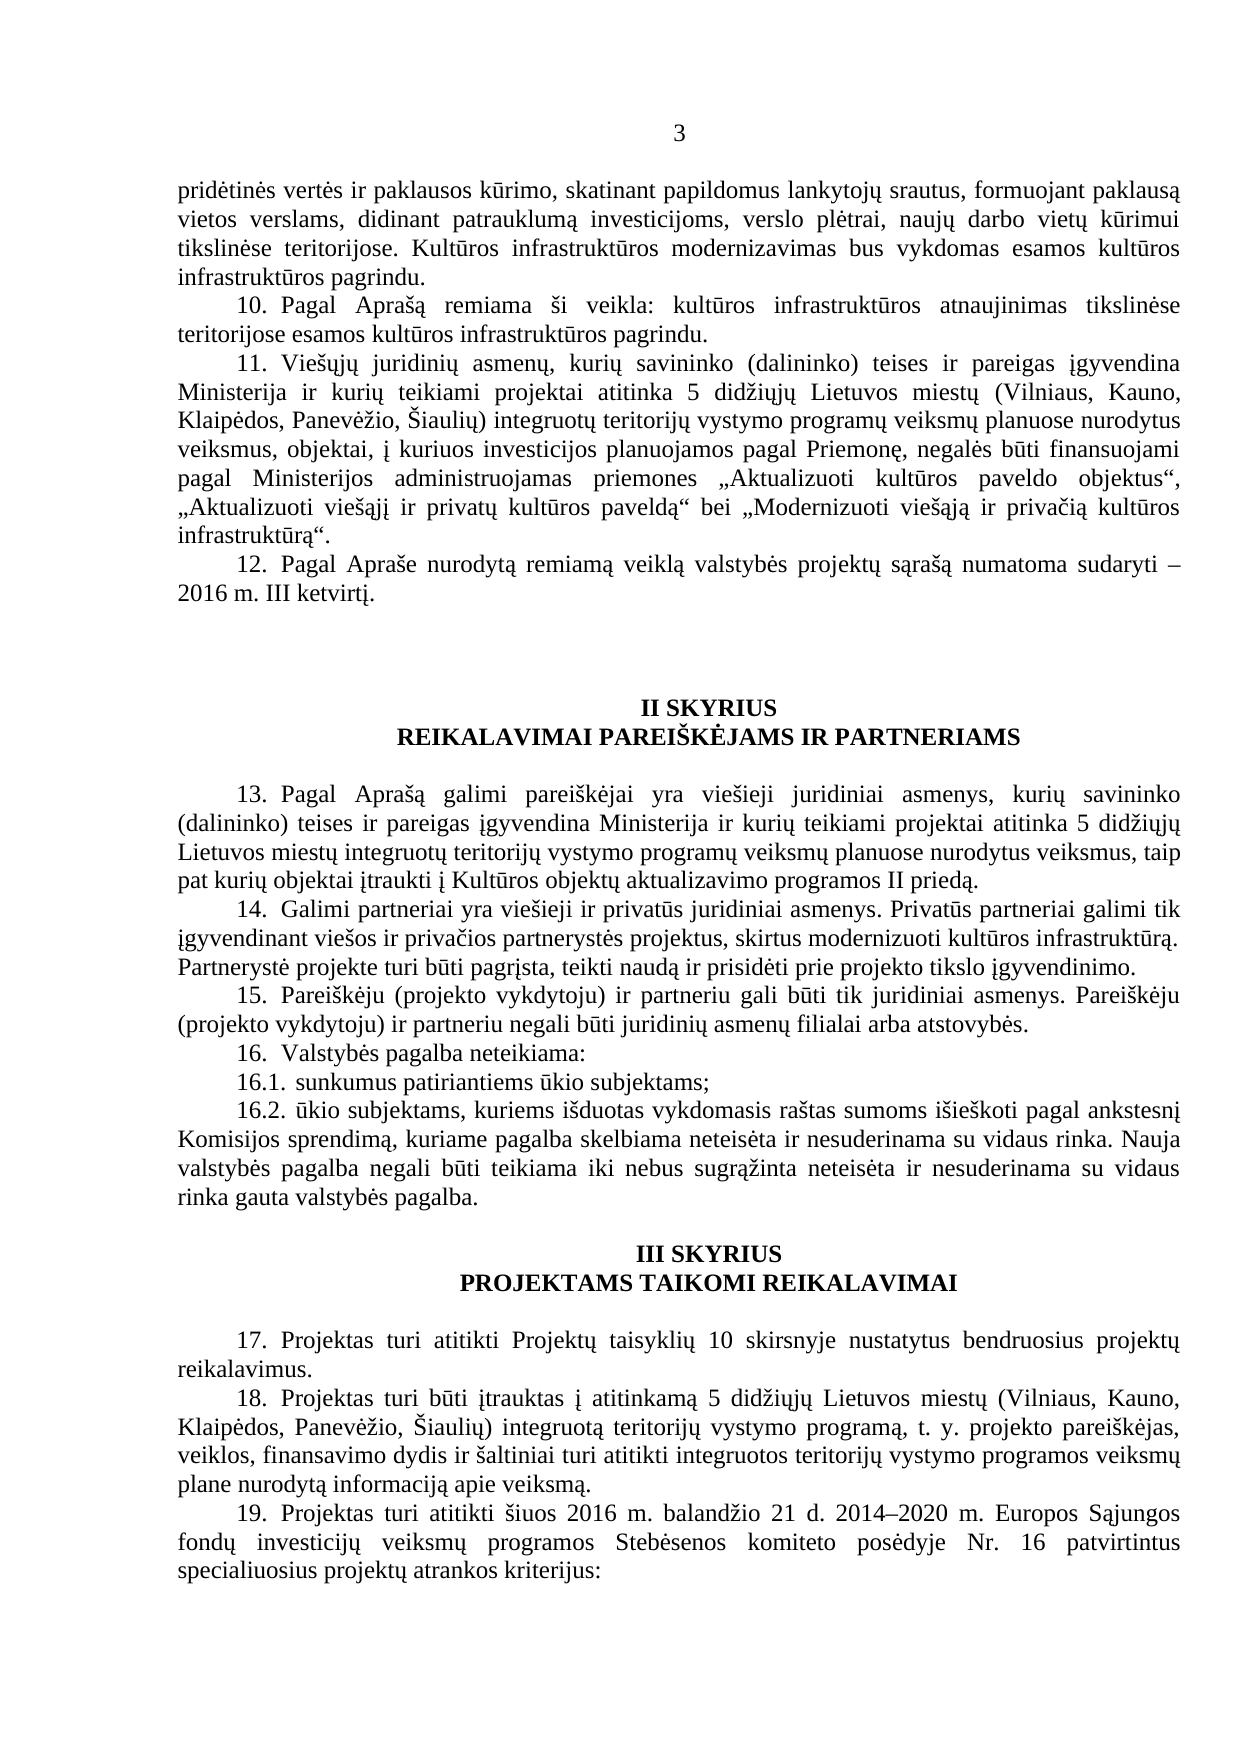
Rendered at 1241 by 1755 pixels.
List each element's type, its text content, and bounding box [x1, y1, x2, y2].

text III SKYRIUS [177, 1239, 1181, 1268]
text REIKALAVIMAI PAREIŠKĖJAMS IR PARTNERIAMS [177, 722, 1181, 751]
text 13. Pagal Aprašą galimi pareiškėjai yra viešieji juridiniai asmenys, kurių savininko (dalininko) teises ir pareigas įgyvendina Ministerija ir kurių teikiami projektai atitinka 5 didžiųjų Lietuvos miestų integruotų teritorijų vystymo programų veiksmų planuose nurodytus veiksmus, taip pat kurių objektai įtraukti į Kultūros objektų aktualizavimo programos II priedą. [177, 779, 1181, 894]
text 18. Projektas turi būti įtrauktas į atitinkamą 5 didžiųjų Lietuvos miestų (Vilniaus, Kauno, Klaipėdos, Panevėžio, Šiaulių) integruotą teritorijų vystymo programą, t. y. projekto pareiškėjas, veiklos, finansavimo dydis ir šaltiniai turi atitikti integruotos teritorijų vystymo programos veiksmų plane nurodytą informaciją apie veiksmą. [177, 1383, 1181, 1498]
text 16.1. sunkumus patiriantiems ūkio subjektams; [177, 1067, 1181, 1096]
text pridėtinės vertės ir paklausos kūrimo, skatinant papildomus lankytojų srautus, formuojant paklausą vietos verslams, didinant patrauklumą investicijoms, verslo plėtrai, naujų darbo vietų kūrimui tikslinėse teritorijose. Kultūros infrastruktūros modernizavimas bus vykdomas esamos kultūros infrastruktūros pagrindu. [177, 176, 1181, 291]
text 16. Valstybės pagalba neteikiama: [177, 1038, 1181, 1067]
text 17. Projektas turi atitikti Projektų taisyklių 10 skirsnyje nustatytus bendruosius projektų reikalavimus. [177, 1326, 1181, 1383]
text 15. Pareiškėju (projekto vykdytoju) ir partneriu gali būti tik juridiniai asmenys. Pareiškėju (projekto vykdytoju) ir partneriu negali būti juridinių asmenų filialai arba atstovybės. [177, 981, 1181, 1038]
text 14. Galimi partneriai yra viešieji ir privatūs juridiniai asmenys. Privatūs partneriai galimi tik įgyvendinant viešos ir privačios partnerystės projektus, skirtus modernizuoti kultūros infrastruktūrą. Partnerystė projekte turi būti pagrįsta, teikti naudą ir prisidėti prie projekto tikslo įgyvendinimo. [177, 894, 1181, 981]
text PROJEKTAMS TAIKOMI REIKALAVIMAI [177, 1268, 1181, 1297]
text 11. Viešųjų juridinių asmenų, kurių savininko (dalininko) teises ir pareigas įgyvendina Ministerija ir kurių teikiami projektai atitinka 5 didžiųjų Lietuvos miestų (Vilniaus, Kauno, Klaipėdos, Panevėžio, Šiaulių) integruotų teritorijų vystymo programų veiksmų planuose nurodytus veiksmus, objektai, į kuriuos investicijos planuojamos pagal Priemonę, negalės būti finansuojami pagal Ministerijos administruojamas priemones „Aktualizuoti kultūros paveldo objektus“, „Aktualizuoti viešąjį ir privatų kultūros paveldą“ bei „Modernizuoti viešąją ir privačią kultūros infrastruktūrą“. [177, 348, 1181, 549]
text 16.2. ūkio subjektams, kuriems išduotas vykdomasis raštas sumoms išieškoti pagal ankstesnį Komisijos sprendimą, kuriame pagalba skelbiama neteisėta ir nesuderinama su vidaus rinka. Nauja valstybės pagalba negali būti teikiama iki nebus sugrąžinta neteisėta ir nesuderinama su vidaus rinka gauta valstybės pagalba. [177, 1096, 1181, 1211]
text II SKYRIUS [177, 693, 1181, 722]
text 12. Pagal Apraše nurodytą remiamą veiklą valstybės projektų sąrašą numatoma sudaryti – 2016 m. III ketvirtį. [177, 549, 1181, 607]
text 19. Projektas turi atitikti šiuos 2016 m. balandžio 21 d. 2014–2020 m. Europos Sąjungos fondų investicijų veiksmų programos Stebėsenos komiteto posėdyje Nr. 16 patvirtintus specialiuosius projektų atrankos kriterijus: [177, 1498, 1181, 1584]
text 10. Pagal Aprašą remiama ši veikla: kultūros infrastruktūros atnaujinimas tikslinėse teritorijose esamos kultūros infrastruktūros pagrindu. [177, 291, 1181, 348]
